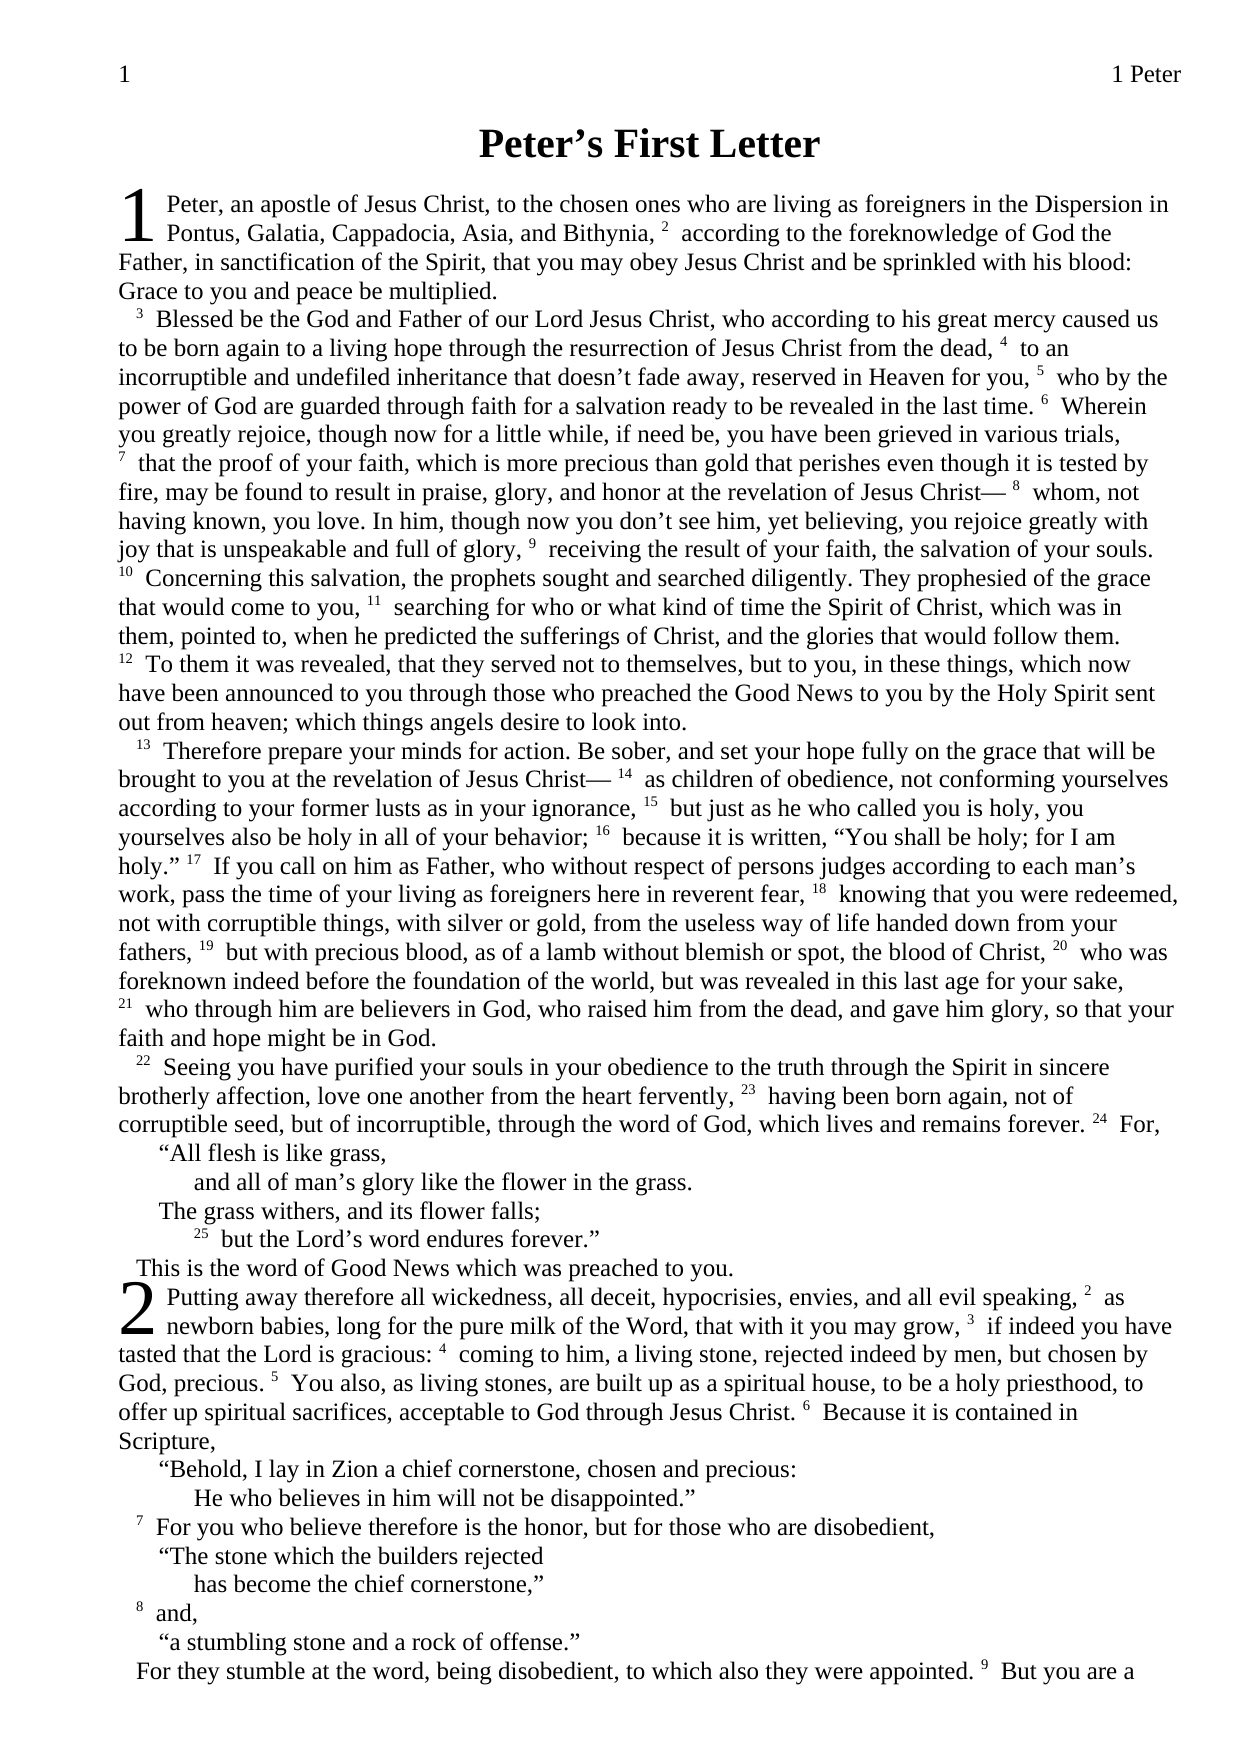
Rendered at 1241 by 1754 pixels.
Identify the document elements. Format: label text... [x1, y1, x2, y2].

text 22 Seeing you have purified your souls in your obedience to the truth through the Spirit in sincere brotherly affection, love one another from the heart fervently, 23 having been born again, not of corruptible seed, but of incorruptible, through the word of God, which lives and remains forever. 24 For, [118, 1052, 1181, 1138]
text 2Putting away therefore all wickedness, all deceit, hypocrisies, envies, and all evil speaking, 2 as newborn babies, long for the pure milk of the Word, that with it you may grow, 3 if indeed you have tasted that the Lord is gracious: 4 coming to him, a living stone, rejected indeed by men, but chosen by God, precious. 5 You also, as living stones, are built up as a spiritual house, to be a holy priesthood, to offer up spiritual sacrifices, acceptable to God through Jesus Christ. 6 Because it is contained in Scripture, [118, 1282, 1181, 1454]
text “The stone which the builders rejected [158, 1541, 1181, 1569]
text 25 but the Lord’s word endures forever.” [194, 1224, 1181, 1253]
text 7 For you who believe therefore is the honor, but for those who are disobedient, [118, 1512, 1181, 1541]
text He who believes in him will not be disappointed.” [194, 1483, 1181, 1512]
text has become the chief cornerstone,” [194, 1569, 1181, 1598]
text “a stumbling stone and a rock of offense.” [158, 1627, 1181, 1656]
text and all of man’s glory like the flower in the grass. [194, 1167, 1181, 1196]
text Peter’s First Letter [118, 118, 1181, 166]
text 13 Therefore prepare your minds for action. Be sober, and set your hope fully on the grace that will be brought to you at the revelation of Jesus Christ— 14 as children of obedience, not conforming yourselves according to your former lusts as in your ignorance, 15 but just as he who called you is holy, you yourselves also be holy in all of your behavior; 16 because it is written, “You shall be holy; for I am holy.” 17 If you call on him as Father, who without respect of persons judges according to each man’s work, pass the time of your living as foreigners here in reverent fear, 18 knowing that you were redeemed, not with corruptible things, with silver or gold, from the useless way of life handed down from your fathers, 19 but with precious blood, as of a lamb without blemish or spot, the blood of Christ, 20 who was foreknown indeed before the foundation of the world, but was revealed in this last age for your sake, 21 who through him are believers in God, who raised him from the dead, and gave him glory, so that your faith and hope might be in God. [118, 736, 1181, 1052]
text The grass withers, and its flower falls; [158, 1196, 1181, 1224]
text 1Peter, an apostle of Jesus Christ, to the chosen ones who are living as foreigners in the Dispersion in Pontus, Galatia, Cappadocia, Asia, and Bithynia, 2 according to the foreknowledge of God the Father, in sanctification of the Spirit, that you may obey Jesus Christ and be sprinkled with his blood: Grace to you and peace be multiplied. [118, 189, 1181, 304]
text 8 and, [118, 1598, 1181, 1627]
text 3 Blessed be the God and Father of our Lord Jesus Christ, who according to his great mercy caused us to be born again to a living hope through the resurrection of Jesus Christ from the dead, 4 to an incorruptible and undefiled inheritance that doesn’t fade away, reserved in Heaven for you, 5 who by the power of God are guarded through faith for a salvation ready to be revealed in the last time. 6 Wherein you greatly rejoice, though now for a little while, if need be, you have been grieved in various trials, 7 that the proof of your faith, which is more precious than gold that perishes even though it is tested by fire, may be found to result in praise, glory, and honor at the revelation of Jesus Christ— 8 whom, not having known, you love. In him, though now you don’t see him, yet believing, you rejoice greatly with joy that is unspeakable and full of glory, 9 receiving the result of your faith, the salvation of your souls. 10 Concerning this salvation, the prophets sought and searched diligently. They prophesied of the grace that would come to you, 11 searching for who or what kind of time the Spirit of Christ, which was in them, pointed to, when he predicted the sufferings of Christ, and the glories that would follow them. 12 To them it was revealed, that they served not to themselves, but to you, in these things, which now have been announced to you through those who preached the Good News to you by the Holy Spirit sent out from heaven; which things angels desire to look into. [118, 304, 1181, 736]
text This is the word of Good News which was preached to you. [118, 1253, 1181, 1282]
text “Behold, I lay in Zion a chief cornerstone, chosen and precious: [158, 1454, 1181, 1483]
text “All flesh is like grass, [158, 1138, 1181, 1167]
text For they stumble at the word, being disobedient, to which also they were appointed. 9 But you are a [118, 1656, 1181, 1684]
